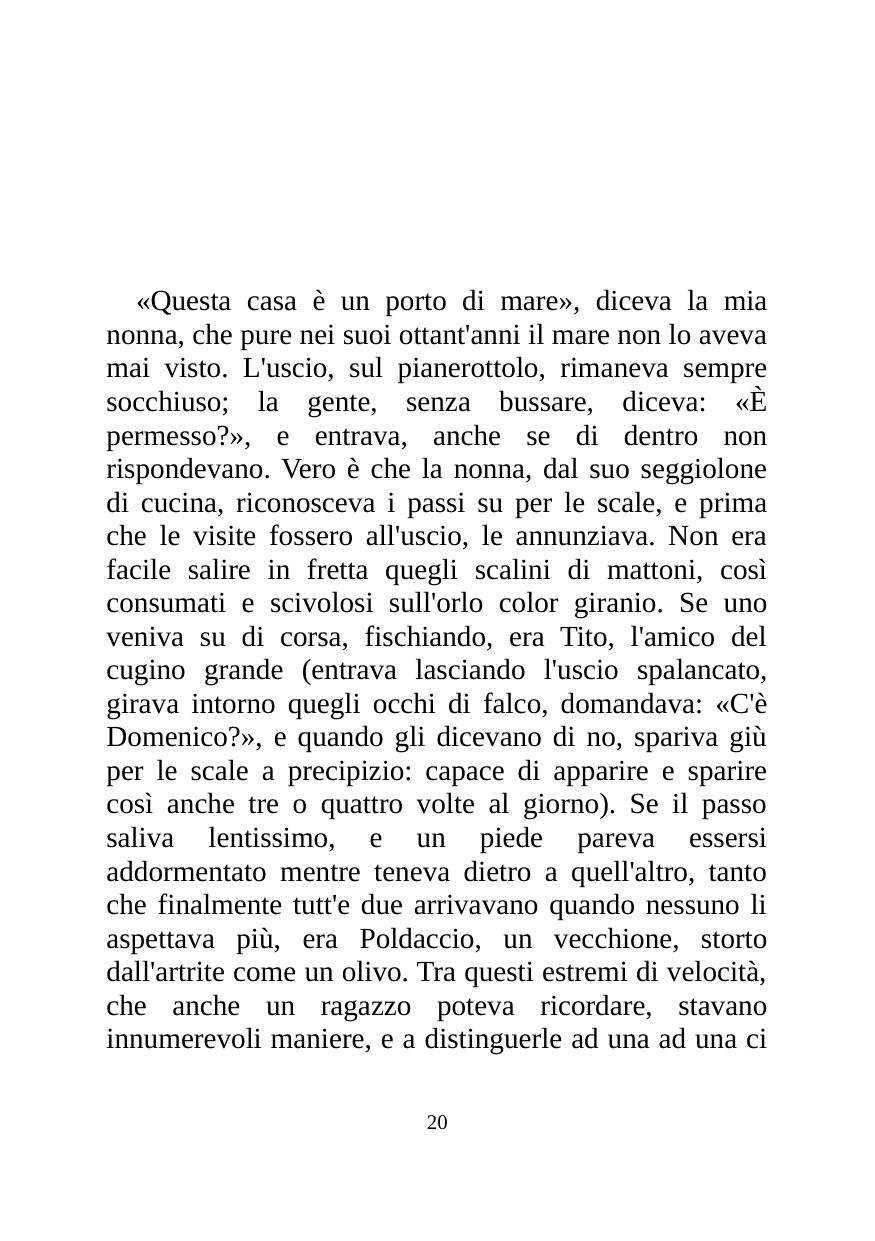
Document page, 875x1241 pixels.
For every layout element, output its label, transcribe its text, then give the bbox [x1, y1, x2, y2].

text «Questa casa è un porto di mare», diceva la mia nonna, che pure nei suoi ottant'anni il mare non lo aveva mai visto. L'uscio, sul pianerottolo, rimaneva sempre socchiuso; la gente, senza bussare, diceva: «È permesso?», e entrava, anche se di dentro non rispondevano. Vero è che la nonna, dal suo seggiolone di cucina, riconosceva i passi su per le scale, e prima che le visite fossero all'uscio, le annunziava. Non era facile salire in fretta quegli scalini di mattoni, così consumati e scivolosi sull'orlo color giranio. Se uno veniva su di corsa, fischiando, era Tito, l'amico del cugino grande (entrava lasciando l'uscio spalancato, girava intorno quegli occhi di falco, domandava: «C'è Domenico?», e quando gli dicevano di no, spariva giù per le scale a precipizio: capace di apparire e sparire così anche tre o quattro volte al giorno). Se il passo saliva lentissimo, e un piede pareva essersi addormentato mentre teneva dietro a quell'altro, tanto che finalmente tutt'e due arrivavano quando nessuno li aspettava più, era Poldaccio, un vecchione, storto dall'artrite come un olivo. Tra questi estremi di velocità, che anche un ragazzo poteva ricordare, stavano innumerevoli maniere, e a distinguerle ad una ad una ci [106, 283, 768, 1055]
